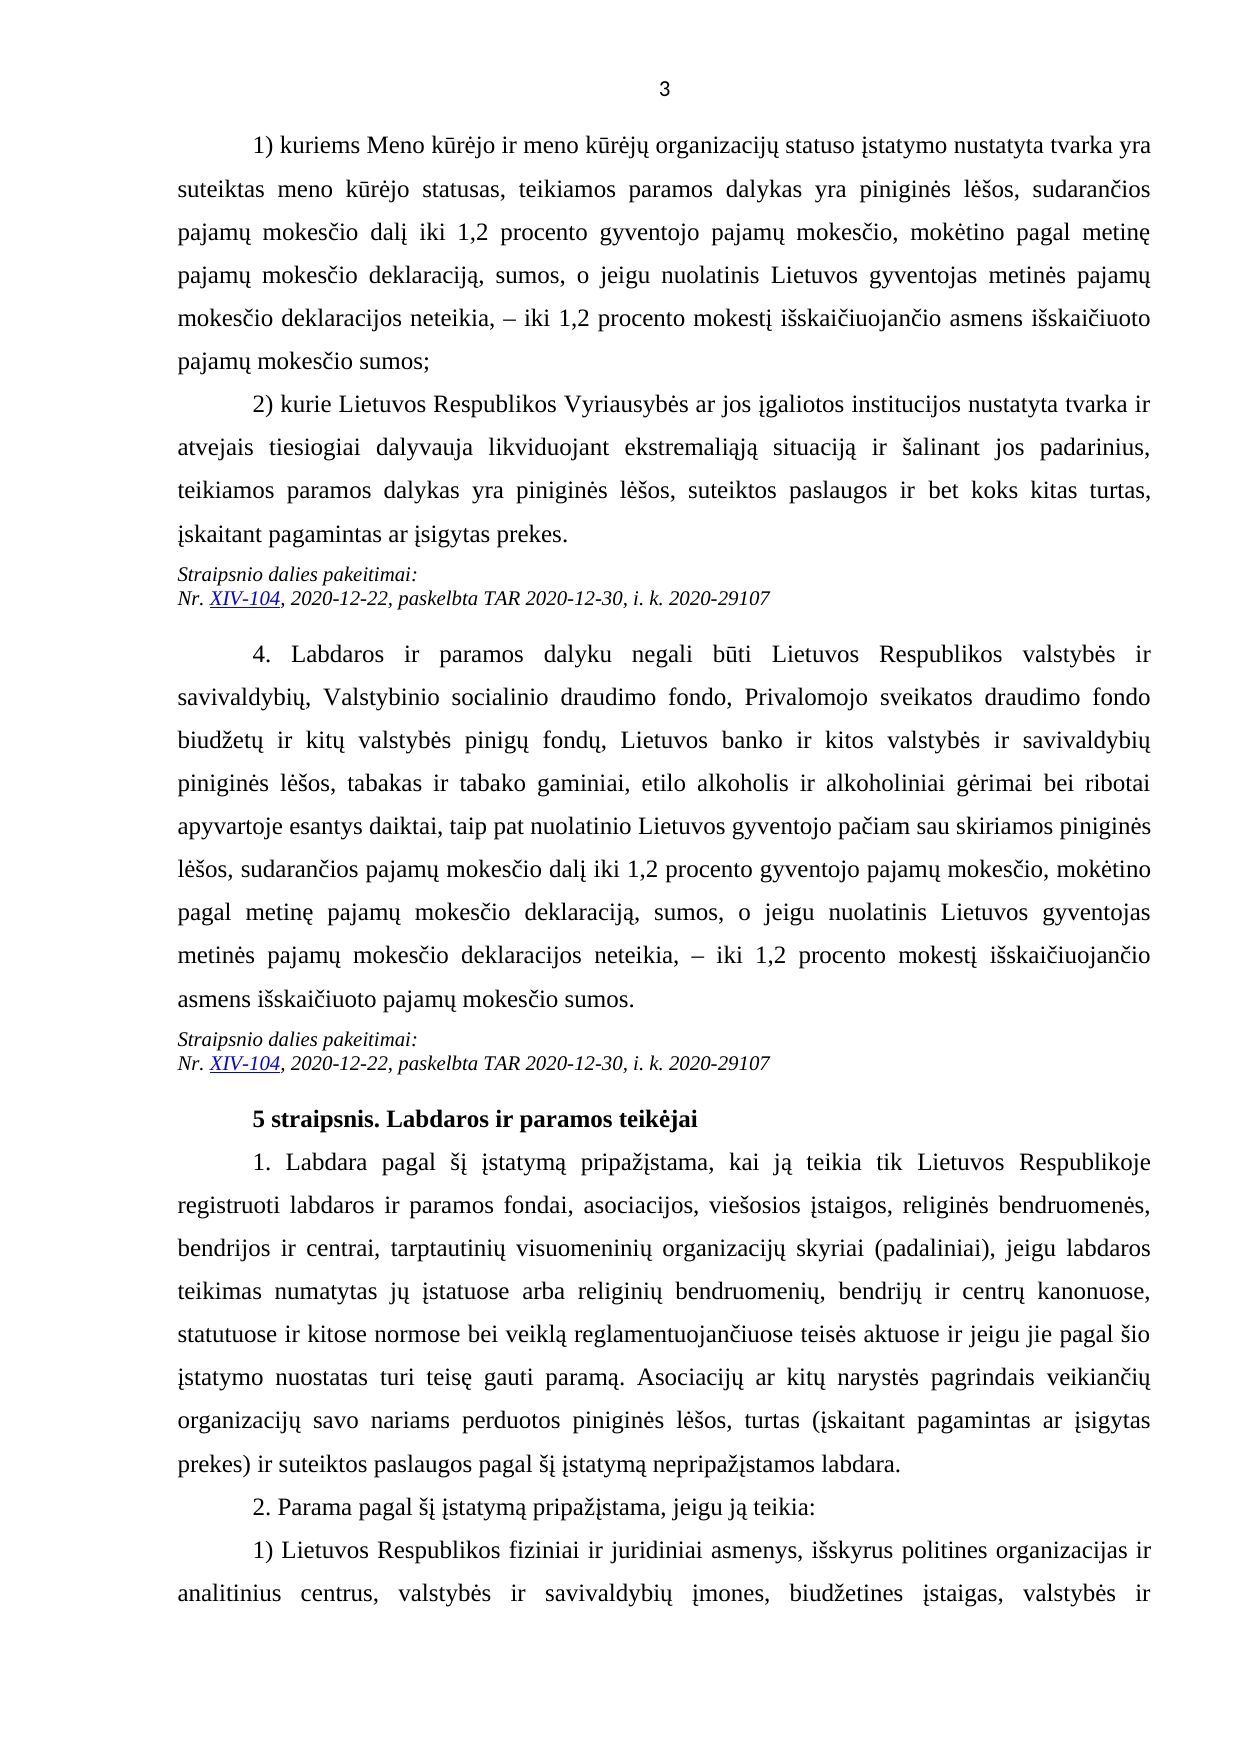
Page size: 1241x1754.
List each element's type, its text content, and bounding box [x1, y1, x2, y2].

text Straipsnio dalies pakeitimai: [177, 1027, 1152, 1051]
text 4. Labdaros ir paramos dalyku negali būti Lietuvos Respublikos valstybės ir savivaldybių, Valstybinio socialinio draudimo fondo, Privalomojo sveikatos draudimo fondo biudžetų ir kitų valstybės pinigų fondų, Lietuvos banko ir kitos valstybės ir savivaldybių piniginės lėšos, tabakas ir tabako gaminiai, etilo alkoholis ir alkoholiniai gėrimai bei ribotai apyvartoje esantys daiktai, taip pat nuolatinio Lietuvos gyventojo pačiam sau skiriamos piniginės lėšos, sudarančios pajamų mokesčio dalį iki 1,2 procento gyventojo pajamų mokesčio, mokėtino pagal metinę pajamų mokesčio deklaraciją, sumos, o jeigu nuolatinis Lietuvos gyventojas metinės pajamų mokesčio deklaracijos neteikia, – iki 1,2 procento mokestį išskaičiuojančio asmens išskaičiuoto pajamų mokesčio sumos. [177, 639, 1152, 1012]
text Nr. XIV-104, 2020-12-22, paskelbta TAR 2020-12-30, i. k. 2020-29107 [177, 586, 1152, 610]
text 1. Labdara pagal šį įstatymą pripažįstama, kai ją teikia tik Lietuvos Respublikoje registruoti labdaros ir paramos fondai, asociacijos, viešosios įstaigos, religinės bendruomenės, bendrijos ir centrai, tarptautinių visuomeninių organizacijų skyriai (padaliniai), jeigu labdaros teikimas numatytas jų įstatuose arba religinių bendruomenių, bendrijų ir centrų kanonuose, statutuose ir kitose normose bei veiklą reglamentuojančiuose teisės aktuose ir jeigu jie pagal šio įstatymo nuostatas turi teisę gauti paramą. Asociacijų ar kitų narystės pagrindais veikiančių organizacijų savo nariams perduotos piniginės lėšos, turtas (įskaitant pagamintas ar įsigytas prekes) ir suteiktos paslaugos pagal šį įstatymą nepripažįstamos labdara. [177, 1147, 1152, 1477]
text 2. Parama pagal šį įstatymą pripažįstama, jeigu ją teikia: [177, 1492, 1152, 1521]
text 5 straipsnis. Labdaros ir paramos teikėjai [177, 1104, 1152, 1132]
text 2) kurie Lietuvos Respublikos Vyriausybės ar jos įgaliotos institucijos nustatyta tvarka ir atvejais tiesiogiai dalyvauja likviduojant ekstremaliąją situaciją ir šalinant jos padarinius, teikiamos paramos dalykas yra piniginės lėšos, suteiktos paslaugos ir bet koks kitas turtas, įskaitant pagamintas ar įsigytas prekes. [177, 389, 1152, 547]
text 1) kuriems Meno kūrėjo ir meno kūrėjų organizacijų statuso įstatymo nustatyta tvarka yra suteiktas meno kūrėjo statusas, teikiamos paramos dalykas yra piniginės lėšos, sudarančios pajamų mokesčio dalį iki 1,2 procento gyventojo pajamų mokesčio, mokėtino pagal metinę pajamų mokesčio deklaraciją, sumos, o jeigu nuolatinis Lietuvos gyventojas metinės pajamų mokesčio deklaracijos neteikia, – iki 1,2 procento mokestį išskaičiuojančio asmens išskaičiuoto pajamų mokesčio sumos; [177, 131, 1152, 375]
text Straipsnio dalies pakeitimai: [177, 562, 1152, 586]
text Nr. XIV-104, 2020-12-22, paskelbta TAR 2020-12-30, i. k. 2020-29107 [177, 1051, 1152, 1075]
text 1) Lietuvos Respublikos fiziniai ir juridiniai asmenys, išskyrus politines organizacijas ir analitinius centrus, valstybės ir savivaldybių įmones, biudžetines įstaigas, valstybės ir [177, 1535, 1152, 1607]
